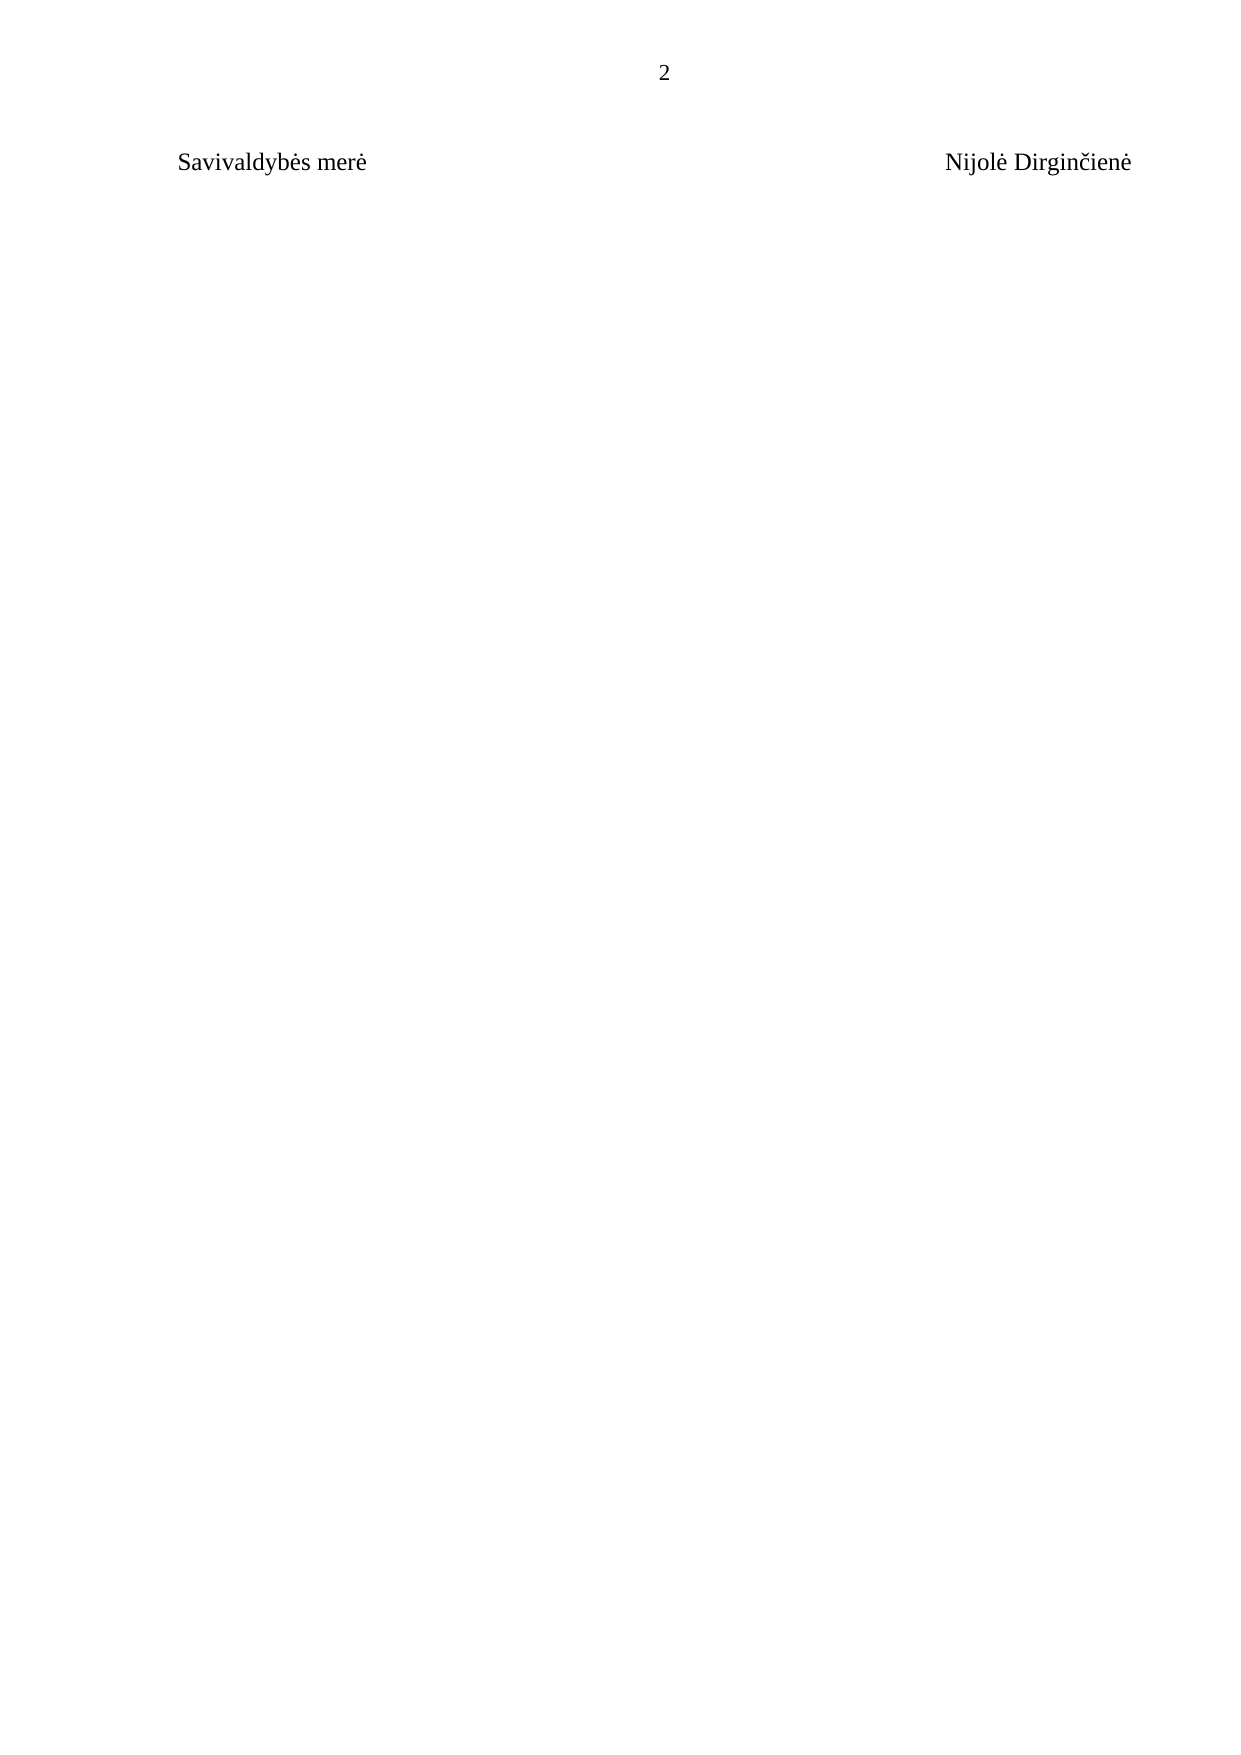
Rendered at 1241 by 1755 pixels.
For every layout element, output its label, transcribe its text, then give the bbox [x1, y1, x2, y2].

text Savivaldybės merė Nijolė Dirginčienė [177, 147, 1152, 176]
